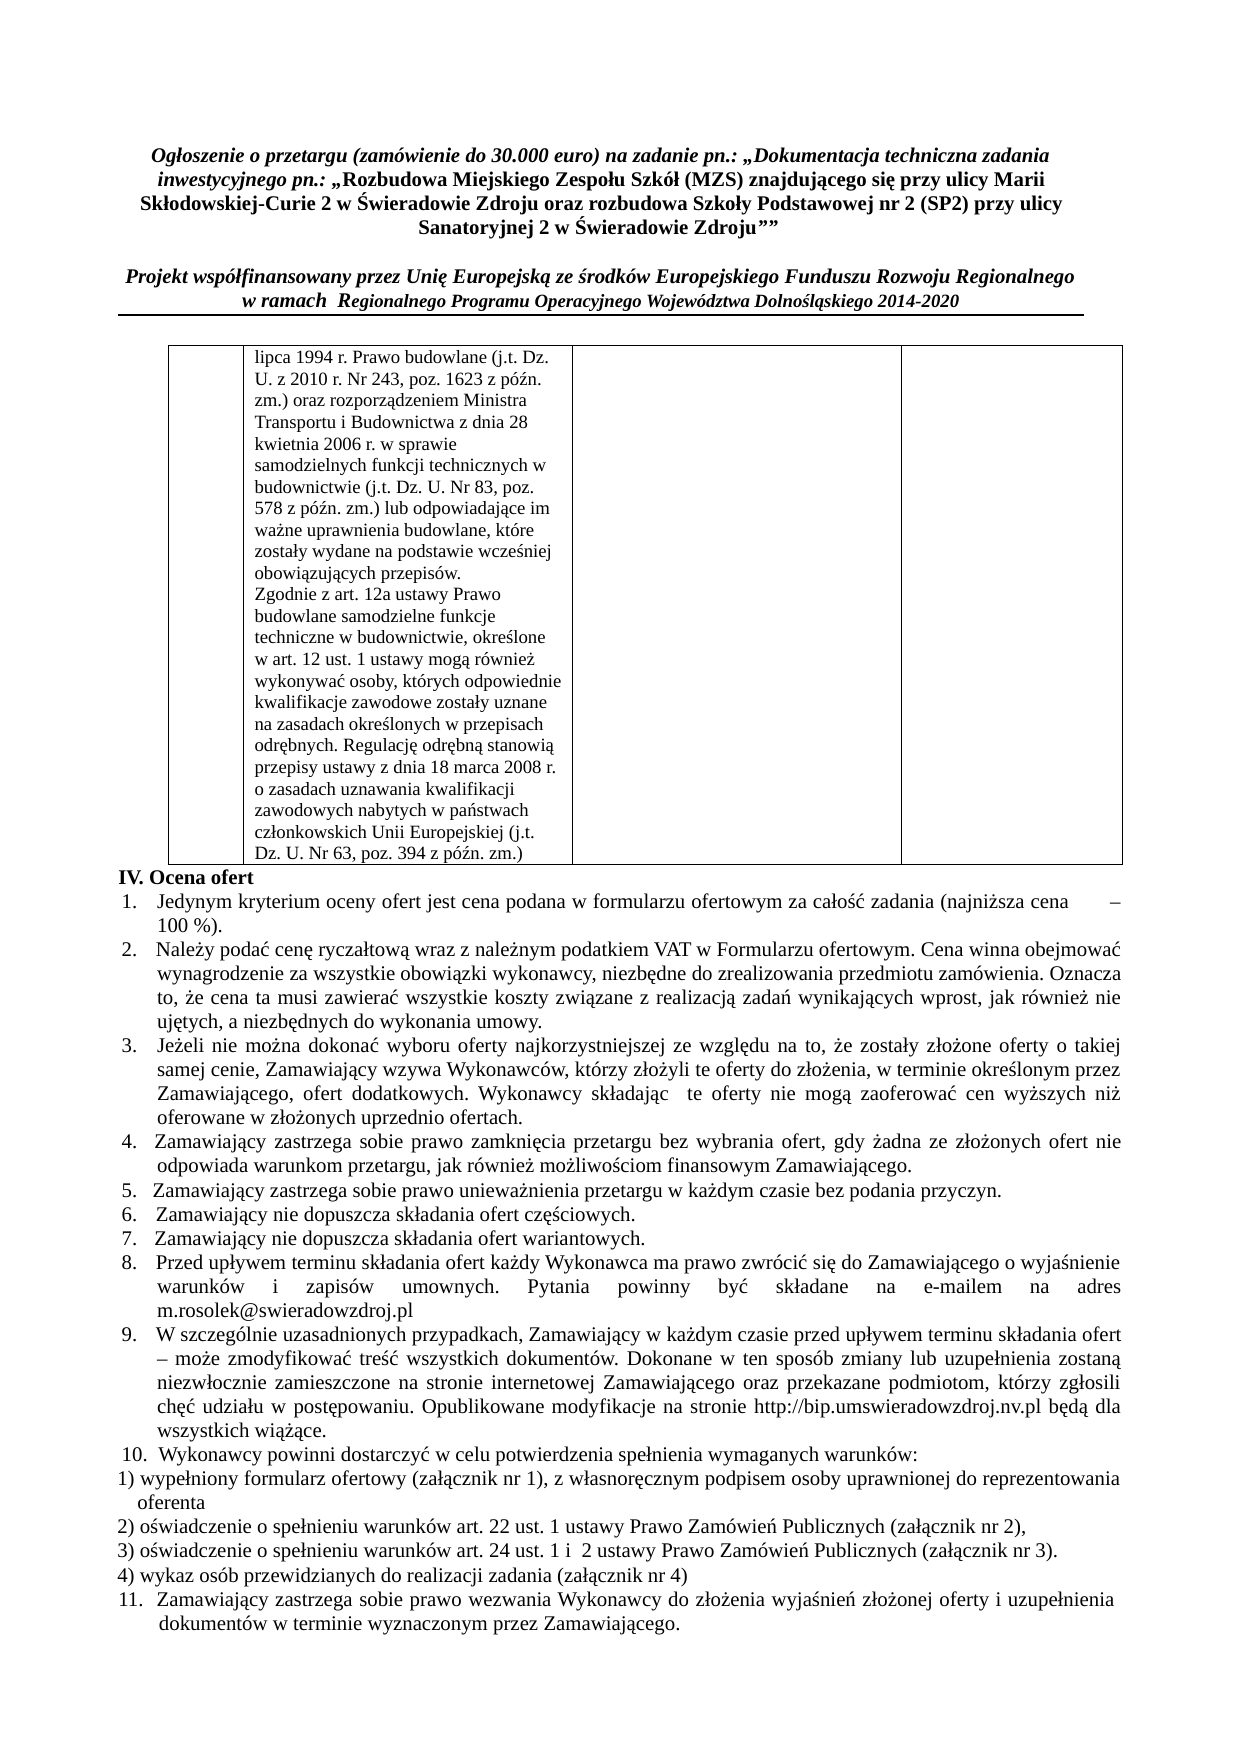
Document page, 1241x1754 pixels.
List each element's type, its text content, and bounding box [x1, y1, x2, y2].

list Jeżeli nie można dokonać wyboru oferty najkorzystniejszej ze względu na to, że zostały złożone oferty o takiej samej cenie, Zamawiający wzywa Wykonawców, którzy złożyli te oferty do złożenia, w terminie określonym przez Zamawiającego, ofert dodatkowych. Wykonawcy składając te oferty nie mogą zaoferować cen wyższych niż oferowane w złożonych uprzednio ofertach. [121, 1033, 1122, 1129]
text IV. Ocena ofert [118, 865, 1122, 889]
list W szczególnie uzasadnionych przypadkach, Zamawiający w każdym czasie przed upływem terminu składania ofert – może zmodyfikować treść wszystkich dokumentów. Dokonane w ten sposób zmiany lub uzupełnienia zostaną niezwłocznie zamieszczone na stronie internetowej Zamawiającego oraz przekazane podmiotom, którzy zgłosili chęć udziału w postępowaniu. Opublikowane modyfikacje na stronie http://bip.umswieradowzdroj.nv.pl będą dla wszystkich wiążące. [121, 1322, 1122, 1442]
list Należy podać cenę ryczałtową wraz z należnym podatkiem VAT w Formularzu ofertowym. Cena winna obejmować wynagrodzenie za wszystkie obowiązki wykonawcy, niezbędne do zrealizowania przedmiotu zamówienia. Oznacza to, że cena ta musi zawierać wszystkie koszty związane z realizacją zadań wynikających wprost, jak również nie ujętych, a niezbędnych do wykonania umowy. [121, 937, 1122, 1033]
list Przed upływem terminu składania ofert każdy Wykonawca ma prawo zwrócić się do Zamawiającego o wyjaśnienie warunków i zapisów umownych. Pytania powinny być składane na e-mailem na adres m.rosolek@swieradowzdroj.pl [121, 1250, 1122, 1322]
table_cell [169, 346, 243, 864]
text 2) oświadczenie o spełnieniu warunków art. 22 ust. 1 ustawy Prawo Zamówień Publicznych (załącznik nr 2), [117, 1514, 1122, 1538]
list Zamawiający zastrzega sobie prawo zamknięcia przetargu bez wybrania ofert, gdy żadna ze złożonych ofert nie odpowiada warunkom przetargu, jak również możliwościom finansowym Zamawiającego. [121, 1129, 1122, 1177]
text 1) wypełniony formularz ofertowy (załącznik nr 1), z własnoręcznym podpisem osoby uprawnionej do reprezentowania oferenta [117, 1466, 1122, 1514]
table_cell [573, 346, 901, 864]
list Zamawiający zastrzega sobie prawo unieważnienia przetargu w każdym czasie bez podania przyczyn. [121, 1177, 1122, 1202]
text 4) wykaz osób przewidzianych do realizacji zadania (załącznik nr 4) [117, 1562, 1122, 1587]
list 11. Zamawiający zastrzega sobie prawo wezwania Wykonawcy do złożenia wyjaśnień złożonej oferty i uzupełnienia dokumentów w terminie wyznaczonym przez Zamawiającego. [118, 1587, 1122, 1635]
list Jedynym kryterium oceny ofert jest cena podana w formularzu ofertowym za całość zadania (najniższa cena – 100 %). [121, 889, 1122, 937]
list Zamawiający nie dopuszcza składania ofert częściowych. [121, 1202, 1122, 1226]
text 3) oświadczenie o spełnieniu warunków art. 24 ust. 1 i 2 ustawy Prawo Zamówień Publicznych (załącznik nr 3). [117, 1538, 1122, 1562]
table_cell [902, 346, 1122, 864]
list Wykonawcy powinni dostarczyć w celu potwierdzenia spełnienia wymaganych warunków: [121, 1442, 1122, 1466]
table_cell lipca 1994 r. Prawo budowlane (j.t. Dz. U. z 2010 r. Nr 243, poz. 1623 z późn. zm.) oraz rozporządzeniem Ministra Transportu i Budownictwa z dnia 28 kwietnia 2006 r. w sprawie samodzielnych funkcji technicznych w budownictwie (j.t. Dz. U. Nr 83, poz. 578 z późn. zm.) lub odpowiadające im ważne uprawnienia budowlane, które zostały wydane na podstawie wcześniej obowiązujących przepisów. Zgodnie z art. 12a ustawy Prawo budowlane samodzielne funkcje techniczne w budownictwie, określone w art. 12 ust. 1 ustawy mogą również wykonywać osoby, których odpowiednie kwalifikacje zawodowe zostały uznane na zasadach określonych w przepisach odrębnych. Regulację odrębną stanowią przepisy ustawy z dnia 18 marca 2008 r. o zasadach uznawania kwalifikacji zawodowych nabytych w państwach członkowskich Unii Europejskiej (j.t. Dz. U. Nr 63, poz. 394 z późn. zm.) [244, 346, 572, 864]
list Zamawiający nie dopuszcza składania ofert wariantowych. [121, 1226, 1122, 1250]
